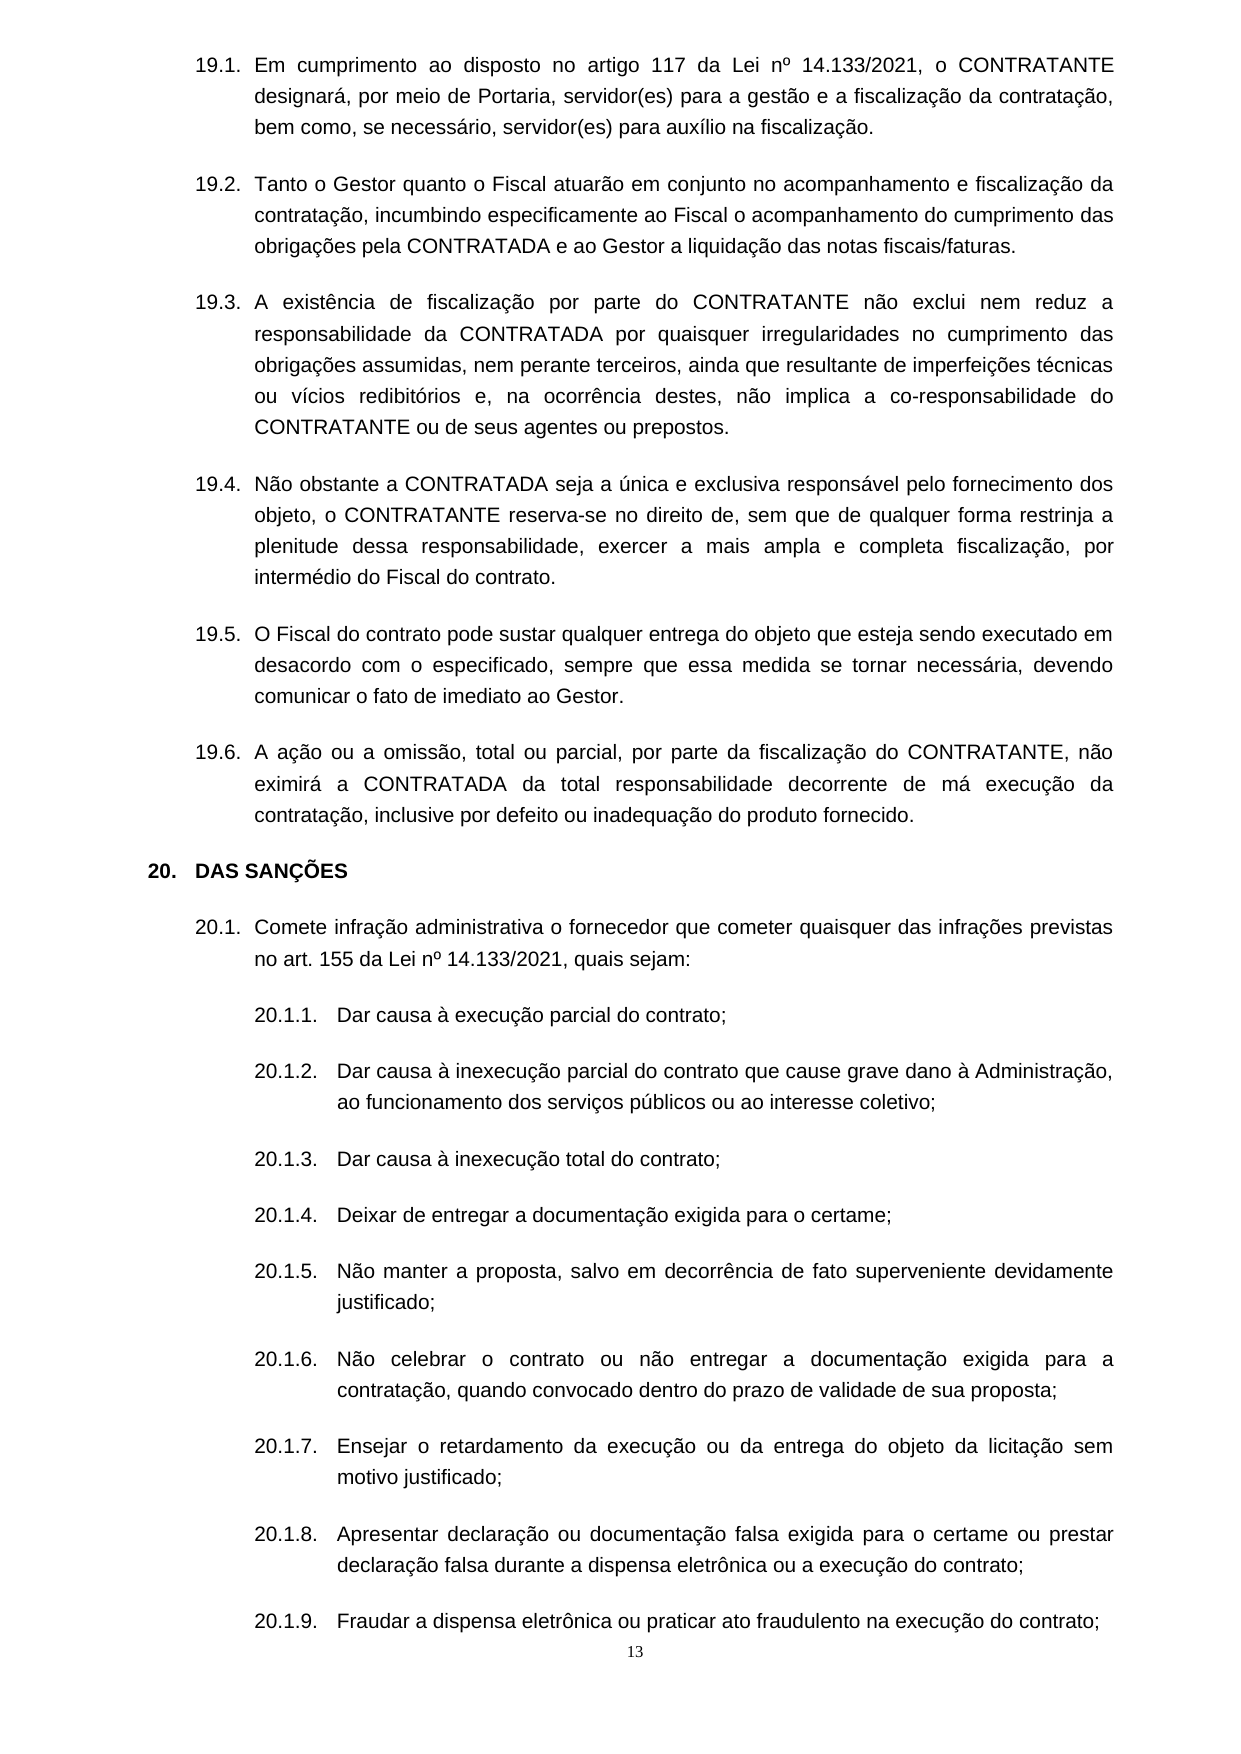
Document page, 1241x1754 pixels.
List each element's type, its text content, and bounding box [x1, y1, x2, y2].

list Não celebrar o contrato ou não entregar a documentação exigida para a contratação, quando convocado dentro do prazo de validade de sua proposta; [254, 1341, 1115, 1403]
list Dar causa à inexecução total do contrato; [254, 1141, 1115, 1172]
list Tanto o Gestor quanto o Fiscal atuarão em conjunto no acompanhamento e fiscalização da contratação, incumbindo especificamente ao Fiscal o acompanhamento do cumprimento das obrigações pela CONTRATADA e ao Gestor a liquidação das notas fiscais/faturas. [195, 166, 1115, 260]
list Dar causa à execução parcial do contrato; [254, 997, 1115, 1028]
list DAS SANÇÕES [148, 853, 1115, 885]
list Não obstante a CONTRATADA seja a única e exclusiva responsável pelo fornecimento dos objeto, o CONTRATANTE reserva-se no direito de, sem que de qualquer forma restrinja a plenitude dessa responsabilidade, exercer a mais ampla e completa fiscalização, por intermédio do Fiscal do contrato. [195, 466, 1115, 591]
list A ação ou a omissão, total ou parcial, por parte da fiscalização do CONTRATANTE, não eximirá a CONTRATADA da total responsabilidade decorrente de má execução da contratação, inclusive por defeito ou inadequação do produto fornecido. [195, 735, 1115, 828]
list Não manter a proposta, salvo em decorrência de fato superveniente devidamente justificado; [254, 1253, 1115, 1316]
list Dar causa à inexecução parcial do contrato que cause grave dano à Administração, ao funcionamento dos serviços públicos ou ao interesse coletivo; [254, 1053, 1115, 1116]
list Em cumprimento ao disposto no artigo 117 da Lei nº 14.133/2021, o CONTRATANTE designará, por meio de Portaria, servidor(es) para a gestão e a fiscalização da contratação, bem como, se necessário, servidor(es) para auxílio na fiscalização. [195, 47, 1115, 141]
list O Fiscal do contrato pode sustar qualquer entrega do objeto que esteja sendo executado em desacordo com o especificado, sempre que essa medida se tornar necessária, devendo comunicar o fato de imediato ao Gestor. [195, 616, 1115, 710]
list Apresentar declaração ou documentação falsa exigida para o certame ou prestar declaração falsa durante a dispensa eletrônica ou a execução do contrato; [254, 1516, 1115, 1578]
list A existência de fiscalização por parte do CONTRATANTE não exclui nem reduz a responsabilidade da CONTRATADA por quaisquer irregularidades no cumprimento das obrigações assumidas, nem perante terceiros, ainda que resultante de imperfeições técnicas ou vícios redibitórios e, na ocorrência destes, não implica a co-responsabilidade do CONTRATANTE ou de seus agentes ou prepostos. [195, 285, 1115, 441]
list Deixar de entregar a documentação exigida para o certame; [254, 1197, 1115, 1228]
list Comete infração administrativa o fornecedor que cometer quaisquer das infrações previstas no art. 155 da Lei nº 14.133/2021, quais sejam: [195, 910, 1115, 972]
list Ensejar o retardamento da execução ou da entrega do objeto da licitação sem motivo justificado; [254, 1428, 1115, 1491]
list Fraudar a dispensa eletrônica ou praticar ato fraudulento na execução do contrato; [254, 1603, 1115, 1635]
